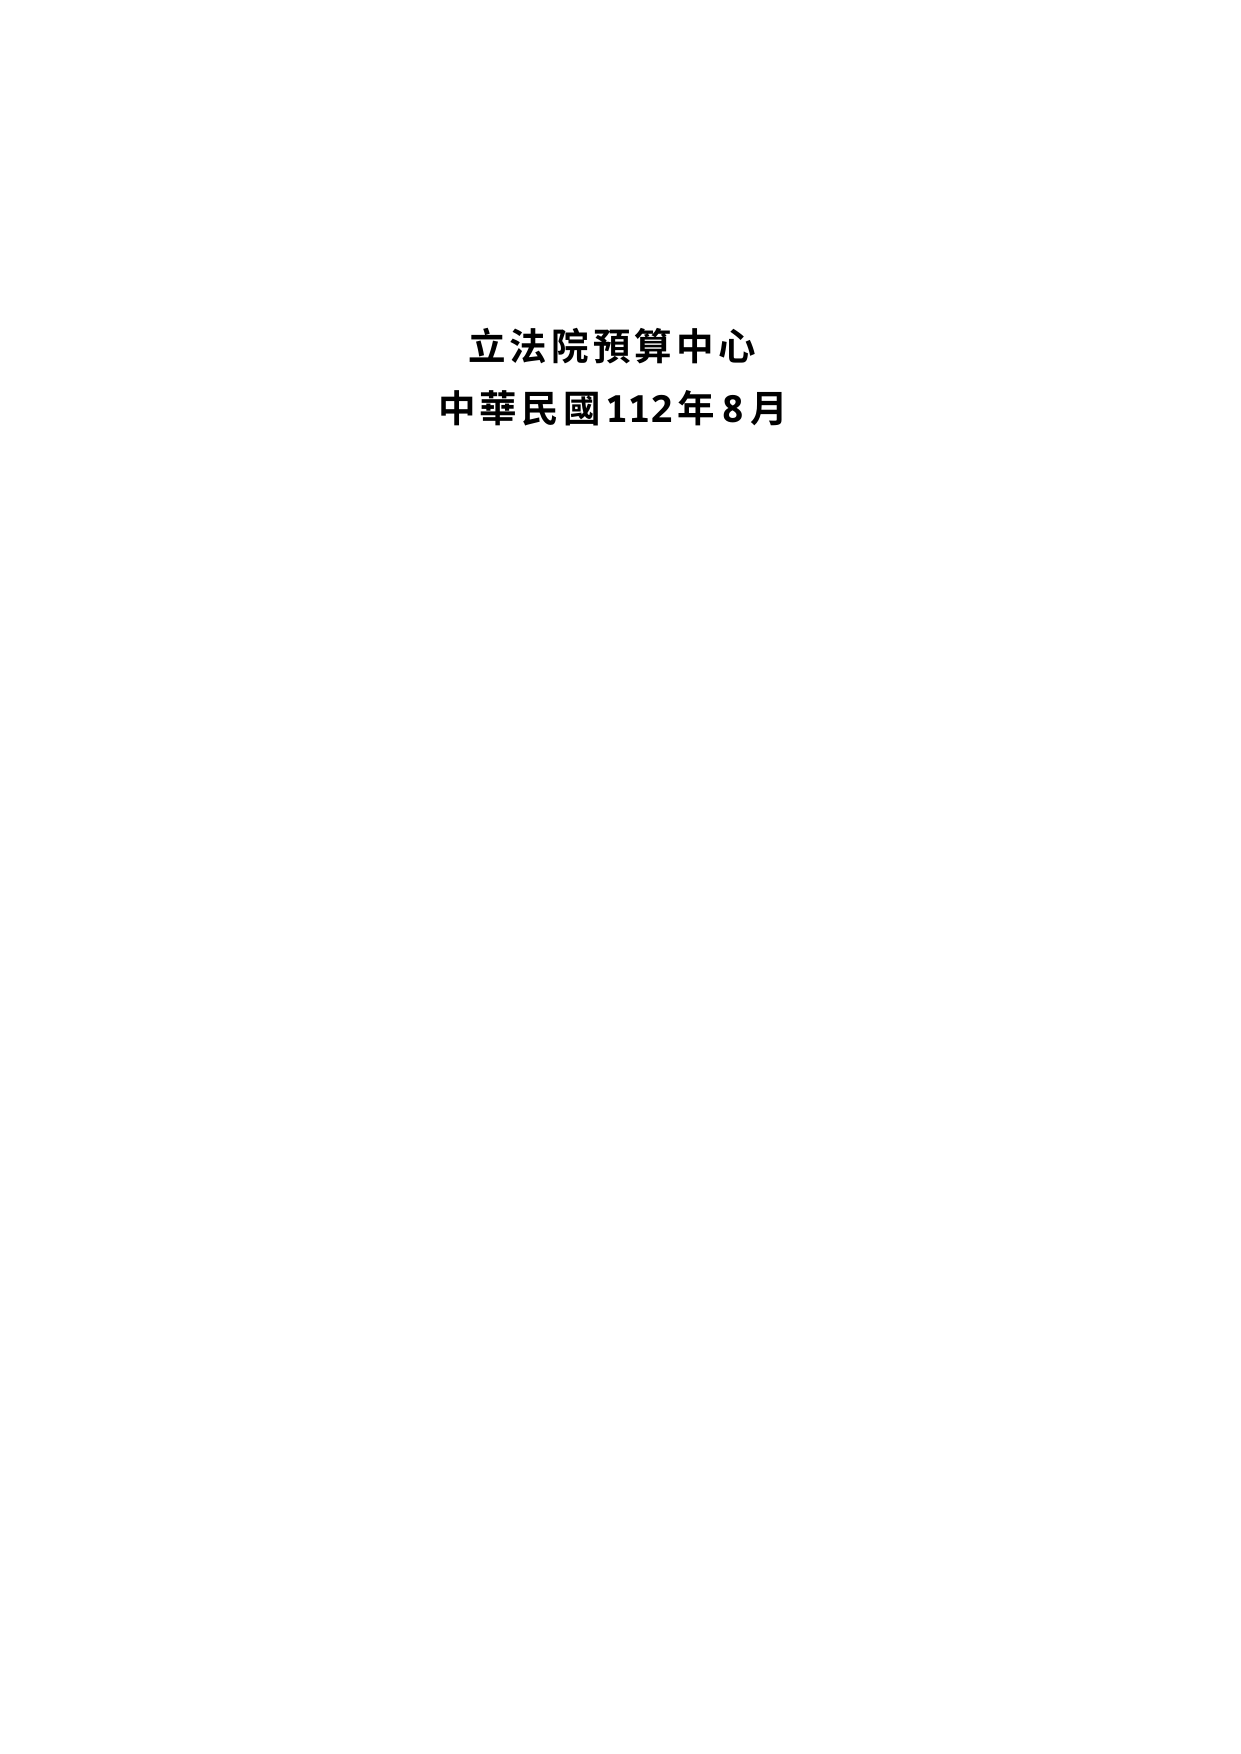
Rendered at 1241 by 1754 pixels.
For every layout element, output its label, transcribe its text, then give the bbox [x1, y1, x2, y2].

text 立法院預算中心 [181, 302, 1045, 365]
text 中華民國112年8月 [181, 365, 1045, 427]
